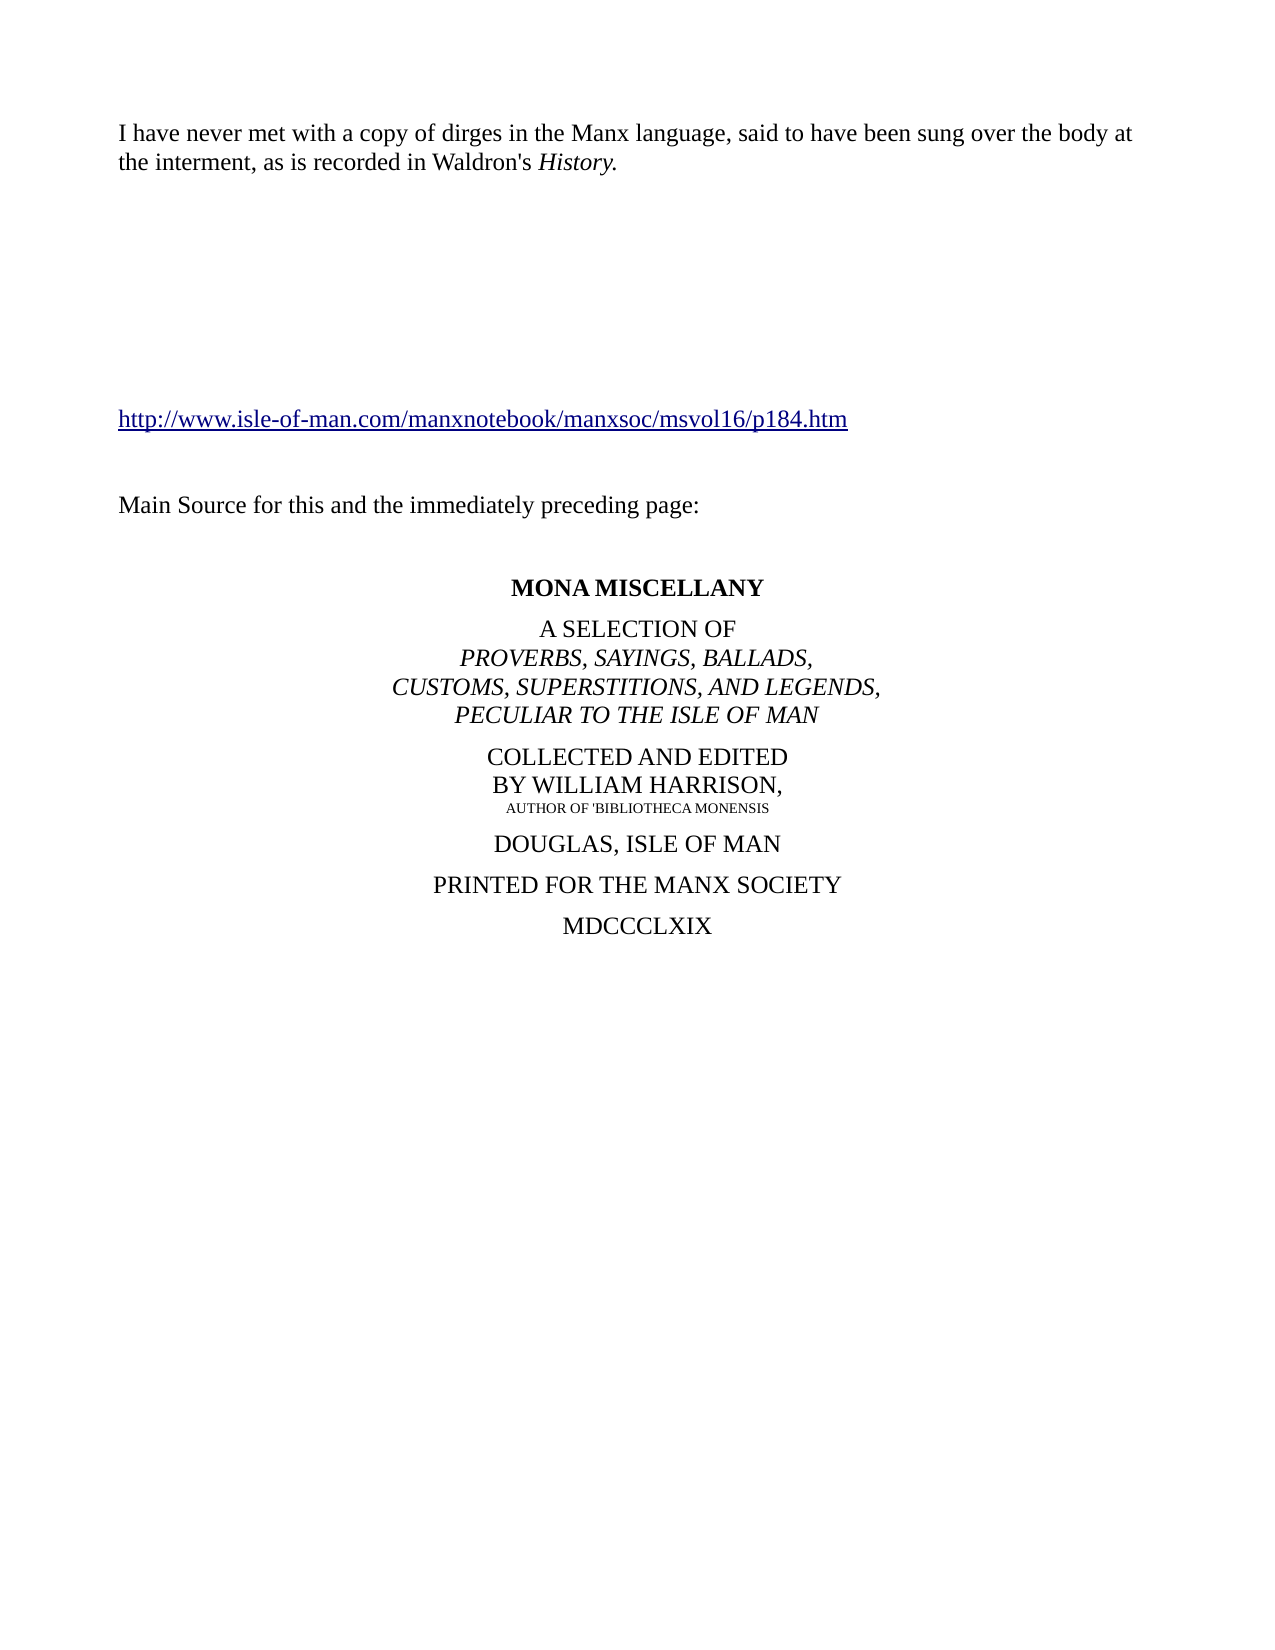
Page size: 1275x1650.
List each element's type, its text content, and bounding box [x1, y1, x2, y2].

text Main Source for this and the immediately preceding page: [118, 491, 1157, 519]
text COLLECTED AND EDITED BY WILLIAM HARRISON, AUTHOR OF 'BIBLIOTHECA MONENSIS [118, 742, 1157, 816]
text DOUGLAS, ISLE OF MAN [118, 829, 1157, 857]
subtitle MONA MISCELLANY [118, 573, 1157, 602]
text http://www.isle-of-man.com/manxnotebook/manxsoc/msvol16/p184.htm [118, 404, 1157, 433]
text MDCCCLXIX [118, 911, 1157, 940]
text I have never met with a copy of dirges in the Manx language, said to have been sung over the body at the interment, as is recorded in Waldron's History. [118, 118, 1157, 176]
text PRINTED FOR THE MANX SOCIETY [118, 870, 1157, 899]
text A SELECTION OF PROVERBS, SAYINGS, BALLADS, CUSTOMS, SUPERSTITIONS, AND LEGENDS, PECULIAR TO THE ISLE OF MAN [118, 614, 1157, 729]
